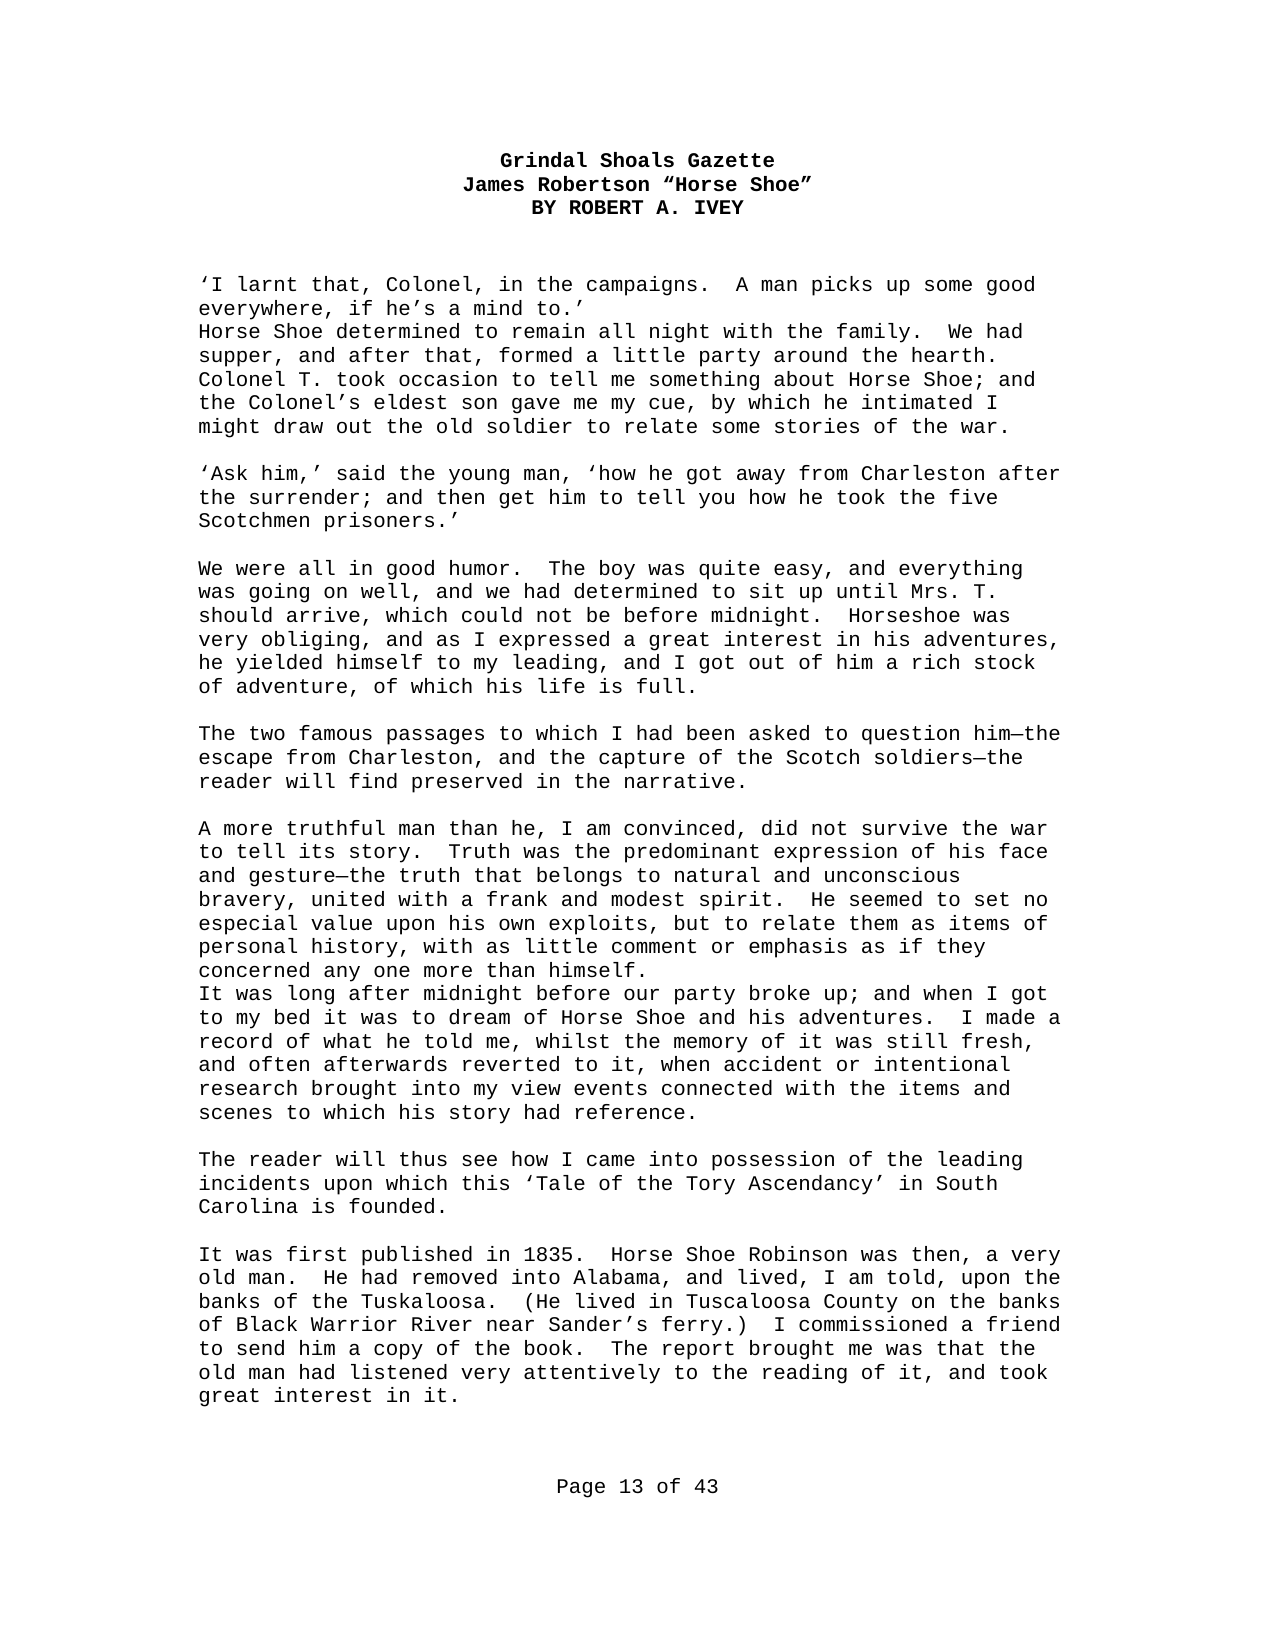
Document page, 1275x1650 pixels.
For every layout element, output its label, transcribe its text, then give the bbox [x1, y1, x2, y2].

text It was first published in 1835. Horse Shoe Robinson was then, a very old man. He had removed into Alabama, and lived, I am told, upon the banks of the Tuskaloosa. (He lived in Tuscaloosa County on the banks of Black Warrior River near Sander’s ferry.) I commissioned a friend to send him a copy of the book. The report brought me was that the old man had listened very attentively to the reading of it, and took great interest in it. [198, 1243, 1066, 1409]
text The two famous passages to which I had been asked to question him—the escape from Charleston, and the capture of the Scotch soldiers—the reader will find preserved in the narrative. [198, 723, 1066, 794]
text We were all in good humor. The boy was quite easy, and everything was going on well, and we had determined to sit up until Mrs. T. should arrive, which could not be before midnight. Horseshoe was very obliging, and as I expressed a great interest in his adventures, he yielded himself to my leading, and I got out of him a rich stock of adventure, of which his life is full. [198, 558, 1066, 700]
text ‘I larnt that, Colonel, in the campaigns. A man picks up some good everywhere, if he’s a mind to.’ [198, 274, 1066, 321]
text Horse Shoe determined to remain all night with the family. We had supper, and after that, formed a little party around the hearth. Colonel T. took occasion to tell me something about Horse Shoe; and the Colonel’s eldest son gave me my cue, by which he intimated I might draw out the old soldier to relate some stories of the war. [198, 321, 1066, 439]
text The reader will thus see how I came into possession of the leading incidents upon which this ‘Tale of the Tory Ascendancy’ in South Carolina is founded. [198, 1149, 1066, 1220]
text A more truthful man than he, I am convinced, did not survive the war to tell its story. Truth was the predominant expression of his face and gesture—the truth that belongs to natural and unconscious bravery, united with a frank and modest spirit. He seemed to set no especial value upon his own exploits, but to relate them as items of personal history, with as little comment or emphasis as if they concerned any one more than himself. [198, 818, 1066, 983]
text It was long after midnight before our party broke up; and when I got to my bed it was to dream of Horse Shoe and his adventures. I made a record of what he told me, whilst the memory of it was still fresh, and often afterwards reverted to it, when accident or intentional research brought into my view events connected with the items and scenes to which his story had reference. [198, 983, 1066, 1125]
text ‘Ask him,’ said the young man, ‘how he got away from Charleston after the surrender; and then get him to tell you how he took the five Scotchmen prisoners.’ [198, 463, 1066, 534]
